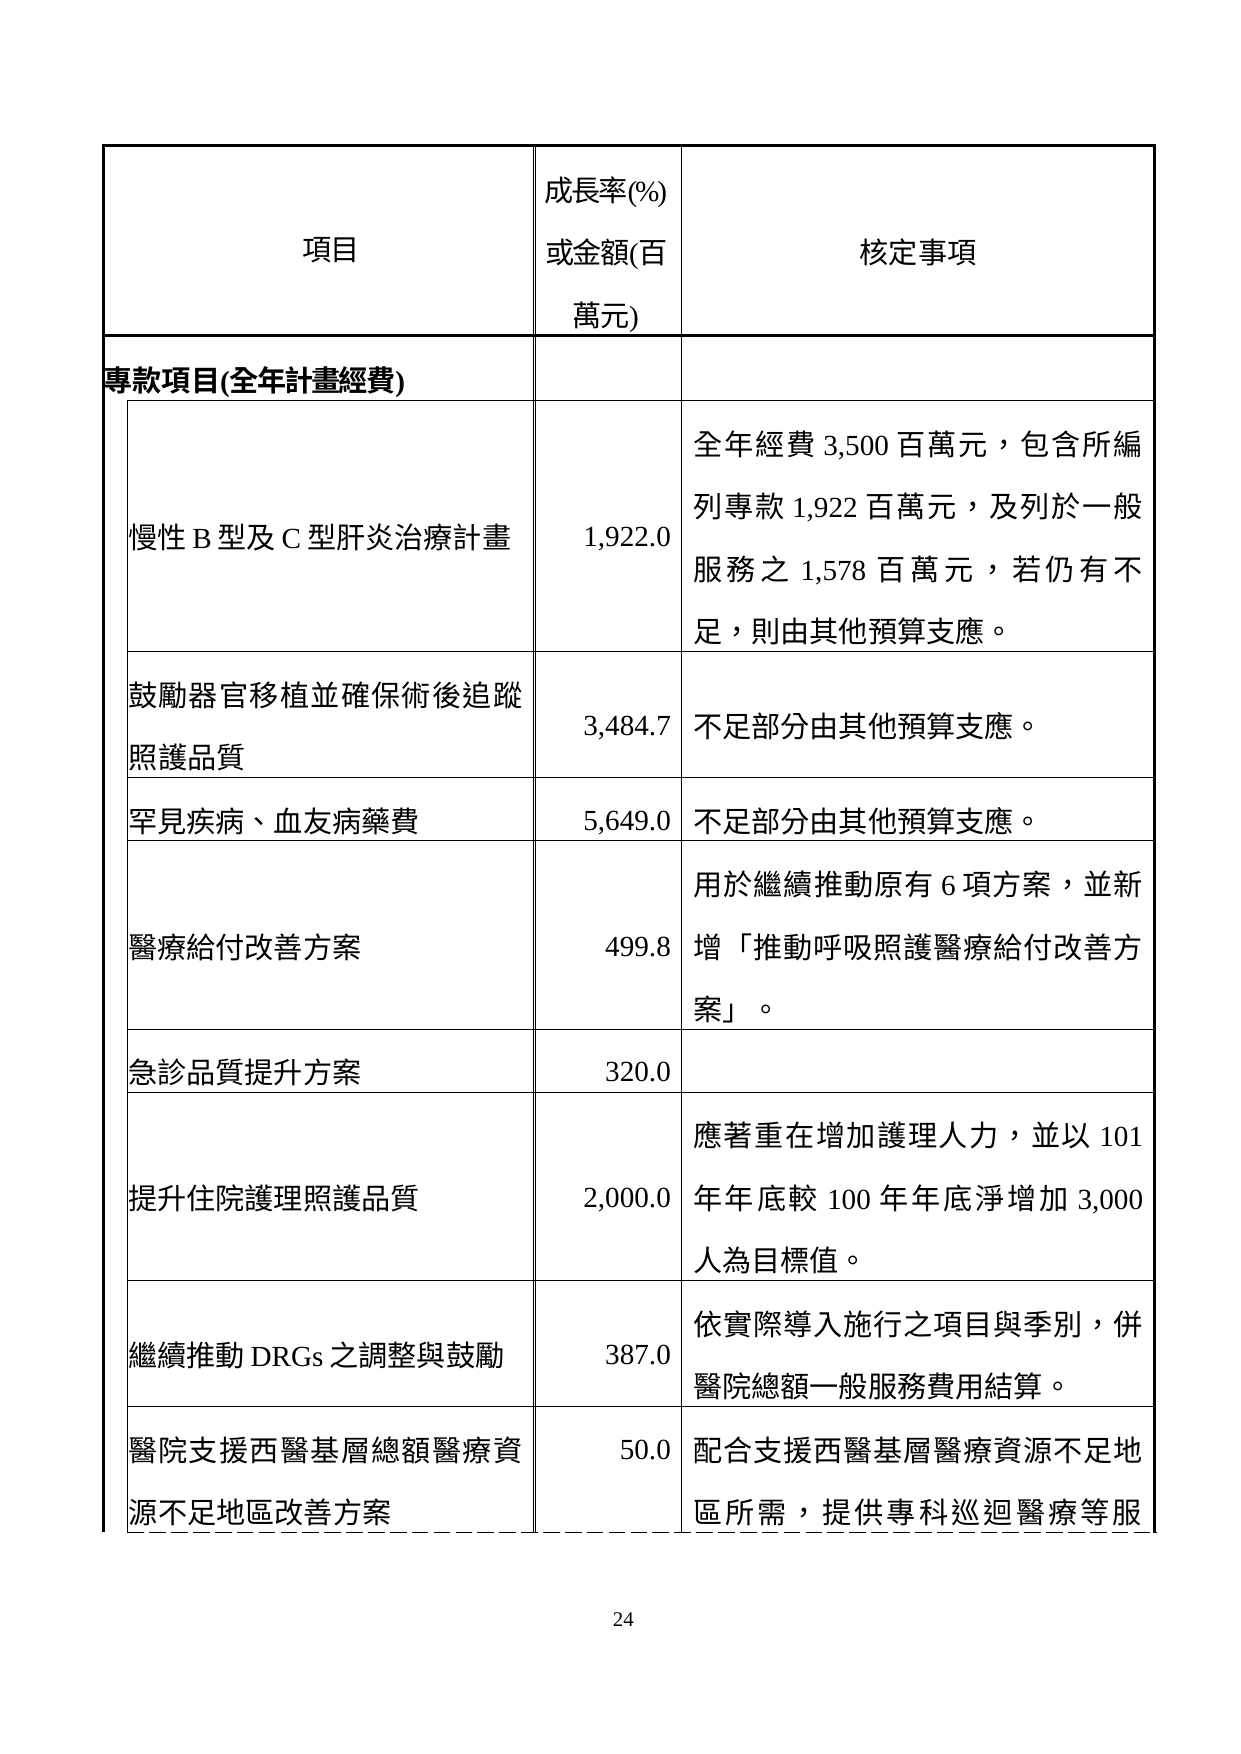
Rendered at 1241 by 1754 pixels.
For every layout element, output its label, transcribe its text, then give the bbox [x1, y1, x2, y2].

table_cell [105, 651, 127, 777]
table_header 核定事項 [682, 147, 1153, 334]
table_cell 繼續推動DRGs之調整與鼓勵 [128, 1281, 533, 1406]
table_cell 用於繼續推動原有6項方案，並新增「推動呼吸照護醫療給付改善方案」。 [682, 841, 1153, 1029]
table_cell 全年經費3,500百萬元，包含所編列專款1,922百萬元，及列於一般服務之1,578百萬元，若仍有不足，則由其他預算支應。 [682, 401, 1153, 651]
table_cell 50.0 [536, 1407, 681, 1532]
table_cell [682, 1030, 1153, 1092]
table_cell [105, 1029, 127, 1092]
table_cell [105, 1406, 127, 1532]
table_header 項目 [105, 147, 533, 334]
table_cell 鼓勵器官移植並確保術後追蹤照護品質 [128, 652, 533, 777]
table_cell 提升住院護理照護品質 [128, 1093, 533, 1280]
table_cell [105, 1092, 127, 1280]
table_cell 3,484.7 [536, 652, 681, 777]
table_cell 醫院支援西醫基層總額醫療資源不足地區改善方案 [128, 1407, 533, 1532]
table_header 成長率(%)或金額(百萬元) [536, 147, 681, 334]
table_cell [105, 400, 127, 651]
table_cell [682, 337, 1153, 400]
table_cell 慢性B型及C型肝炎治療計畫 [128, 401, 533, 651]
table_cell [536, 337, 681, 400]
table_cell 320.0 [536, 1030, 681, 1092]
table_cell 2,000.0 [536, 1093, 681, 1280]
table_cell 應著重在增加護理人力，並以101年年底較100年年底淨增加3,000人為目標值。 [682, 1093, 1153, 1280]
table_cell 不足部分由其他預算支應。 [682, 778, 1153, 840]
table_cell 罕見疾病、血友病藥費 [128, 778, 533, 840]
table_cell 依實際導入施行之項目與季別，併醫院總額一般服務費用結算。 [682, 1281, 1153, 1406]
table_cell [105, 840, 127, 1029]
table_cell 醫療給付改善方案 [128, 841, 533, 1029]
table_cell [105, 777, 127, 840]
table_cell [105, 1280, 127, 1406]
table_cell 配合支援西醫基層醫療資源不足地區所需，提供專科巡迴醫療等服 [682, 1407, 1153, 1532]
table_cell 5,649.0 [536, 778, 681, 840]
table_cell 387.0 [536, 1281, 681, 1406]
table_cell 1,922.0 [536, 401, 681, 651]
table_cell 不足部分由其他預算支應。 [682, 652, 1153, 777]
table_cell 499.8 [536, 841, 681, 1029]
table_cell 專款項目(全年計畫經費) [105, 337, 533, 400]
table_cell 急診品質提升方案 [128, 1030, 533, 1092]
